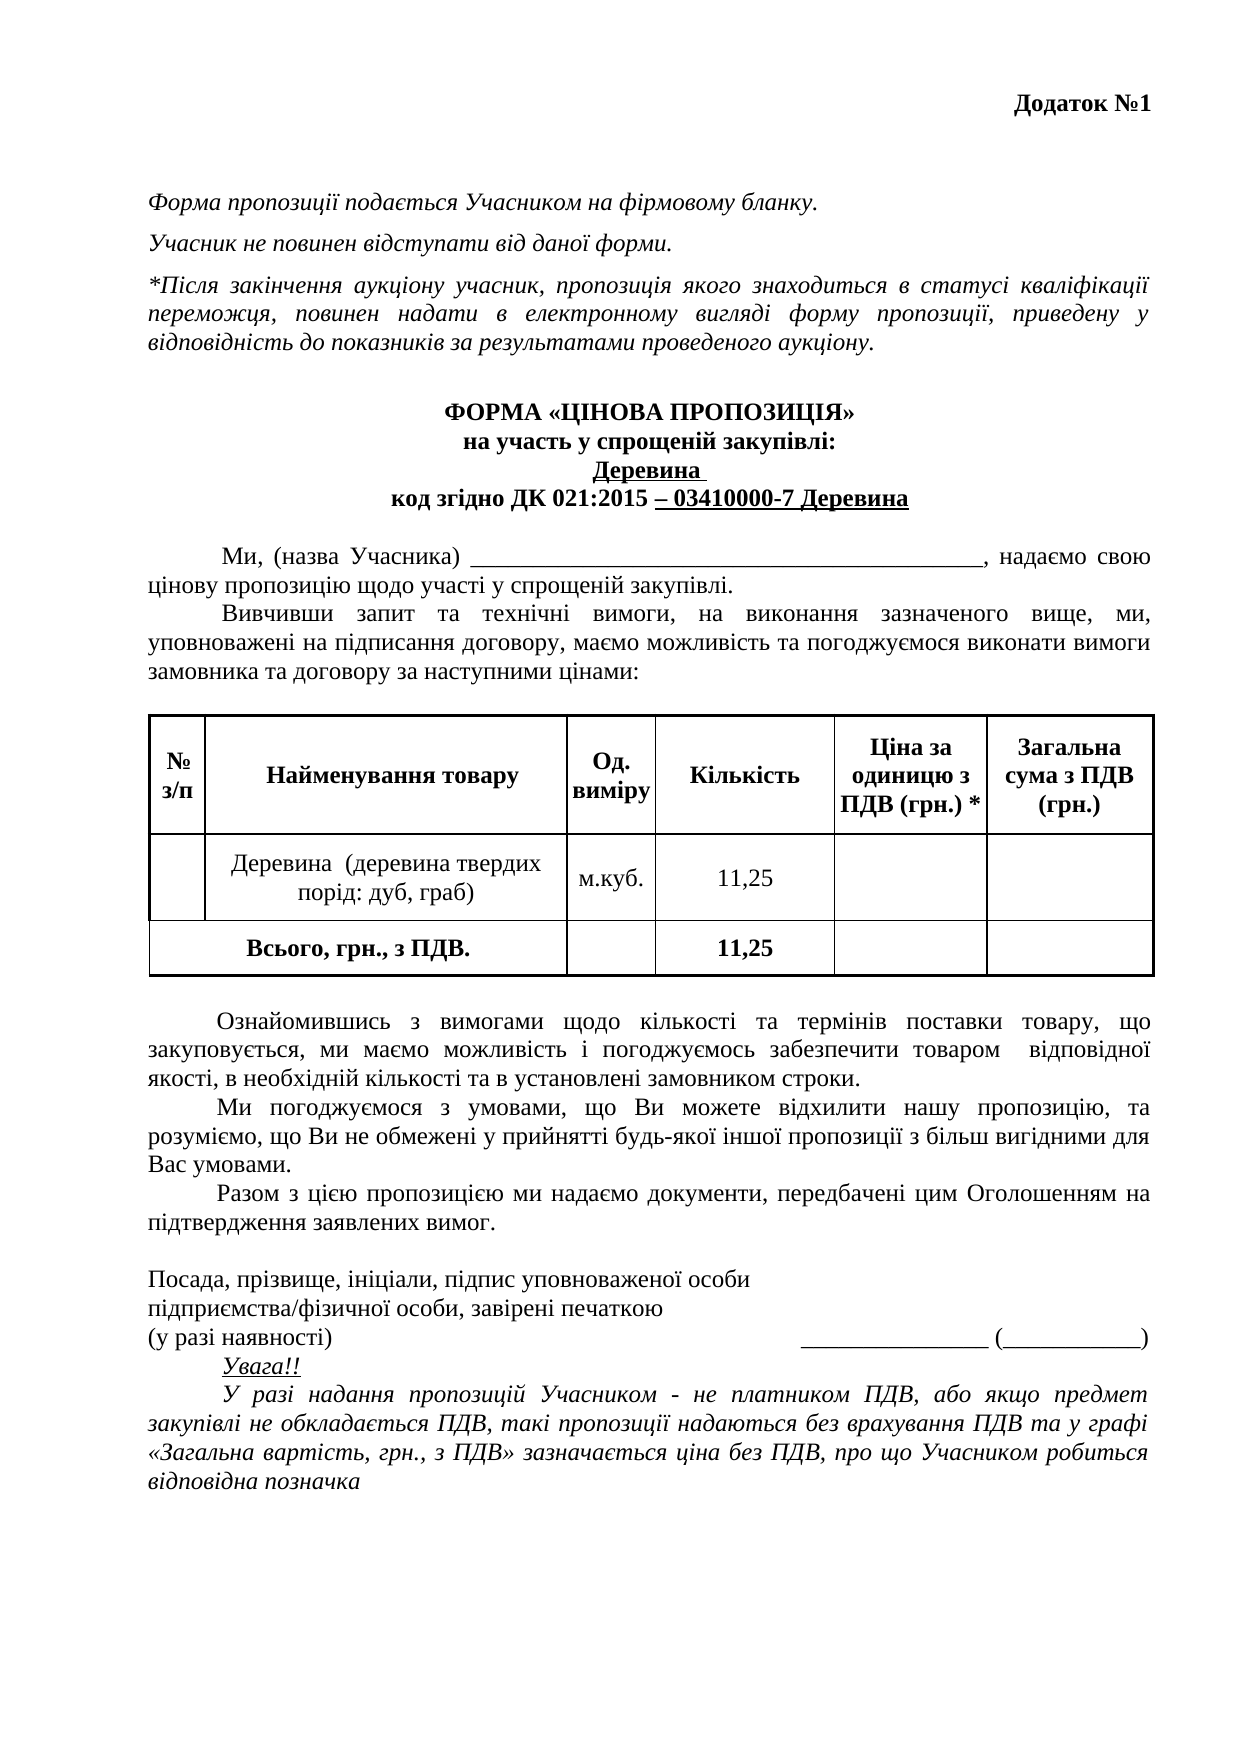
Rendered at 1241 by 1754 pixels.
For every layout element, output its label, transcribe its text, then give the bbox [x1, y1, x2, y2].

text Ознайомившись з вимогами щодо кількості та термінів поставки товару, що закуповується, ми маємо можливість і погоджуємось забезпечити товаром відповідної якості, в необхідній кількості та в установлені замовником строки. [148, 1006, 1152, 1092]
table_cell [988, 835, 1152, 919]
table_header Найменування товару [206, 717, 566, 833]
table_cell [568, 921, 655, 974]
text Увага!! [148, 1351, 1152, 1379]
table_header Од. виміру [568, 717, 655, 833]
text (у разі наявності) _______________ (___________) [148, 1322, 1152, 1351]
text Форма пропозиції подається Учасником на фірмовому бланку. [148, 187, 1152, 216]
text Деревина [148, 455, 1152, 483]
text Вивчивши запит та технічні вимоги, на виконання зазначеного вище, ми, уповноважені на підписання договору, маємо можливість та погоджуємося виконати вимоги замовника та договору за наступними цінами: [148, 598, 1152, 685]
text *Після закінчення аукціону учасник, пропозиція якого знаходиться в статусі кваліфікації переможця, повинен надати в електронному вигляді форму пропозиції, приведену у відповідність до показників за результатами проведеного аукціону. [148, 270, 1152, 356]
text Ми, (назва Учасника) _________________________________________, надаємо свою цінову пропозицію щодо участі у спрощеній закупівлі. [148, 541, 1152, 598]
text ФОРМА «ЦІНОВА ПРОПОЗИЦІЯ» [148, 397, 1152, 426]
table_cell Деревина (деревина твердих порід: дуб, граб) [206, 835, 566, 919]
text Разом з цією пропозицією ми надаємо документи, передбачені цим Оголошенням на підтвердження заявлених вимог. [148, 1178, 1152, 1236]
text Ми погоджуємося з умовами, що Ви можете відхилити нашу пропозицію, та розуміємо, що Ви не обмежені у прийнятті будь-якої іншої пропозиції з більш вигідними для Вас умовами. [148, 1092, 1152, 1178]
table_header № з/п [151, 717, 204, 833]
table_cell [835, 921, 986, 974]
table_cell м.куб. [568, 835, 655, 919]
text Додаток №1 [148, 88, 1152, 117]
table_cell [988, 921, 1152, 974]
text на участь у спрощеній закупівлі: [148, 426, 1152, 455]
table_cell [835, 835, 986, 919]
table_cell 11,25 [656, 921, 834, 974]
text Учасник не повинен відступати від даної форми. [148, 228, 1152, 257]
text підприємства/фізичної особи, завірені печаткою [148, 1293, 1152, 1322]
table_cell [151, 835, 204, 919]
table_header Ціна за одиницю з ПДВ (грн.) * [835, 717, 986, 833]
table_header Загальна сума з ПДВ (грн.) [988, 717, 1152, 833]
text У разі надання пропозицій Учасником - не платником ПДВ, або якщо предмет закупівлі не обкладається ПДВ, такі пропозиції надаються без врахування ПДВ та у графі «Загальна вартість, грн., з ПДВ» зазначається ціна без ПДВ, про що Учасником робиться відповідна позначка [148, 1379, 1152, 1494]
table_cell Всього, грн., з ПДВ. [150, 921, 566, 974]
text Посада, прізвище, ініціали, підпис уповноваженої особи [148, 1264, 1152, 1293]
table_cell 11,25 [656, 835, 834, 919]
table_header Кількість [656, 717, 834, 833]
text код згідно ДК 021:2015 – 03410000-7 Деревина [148, 483, 1152, 512]
